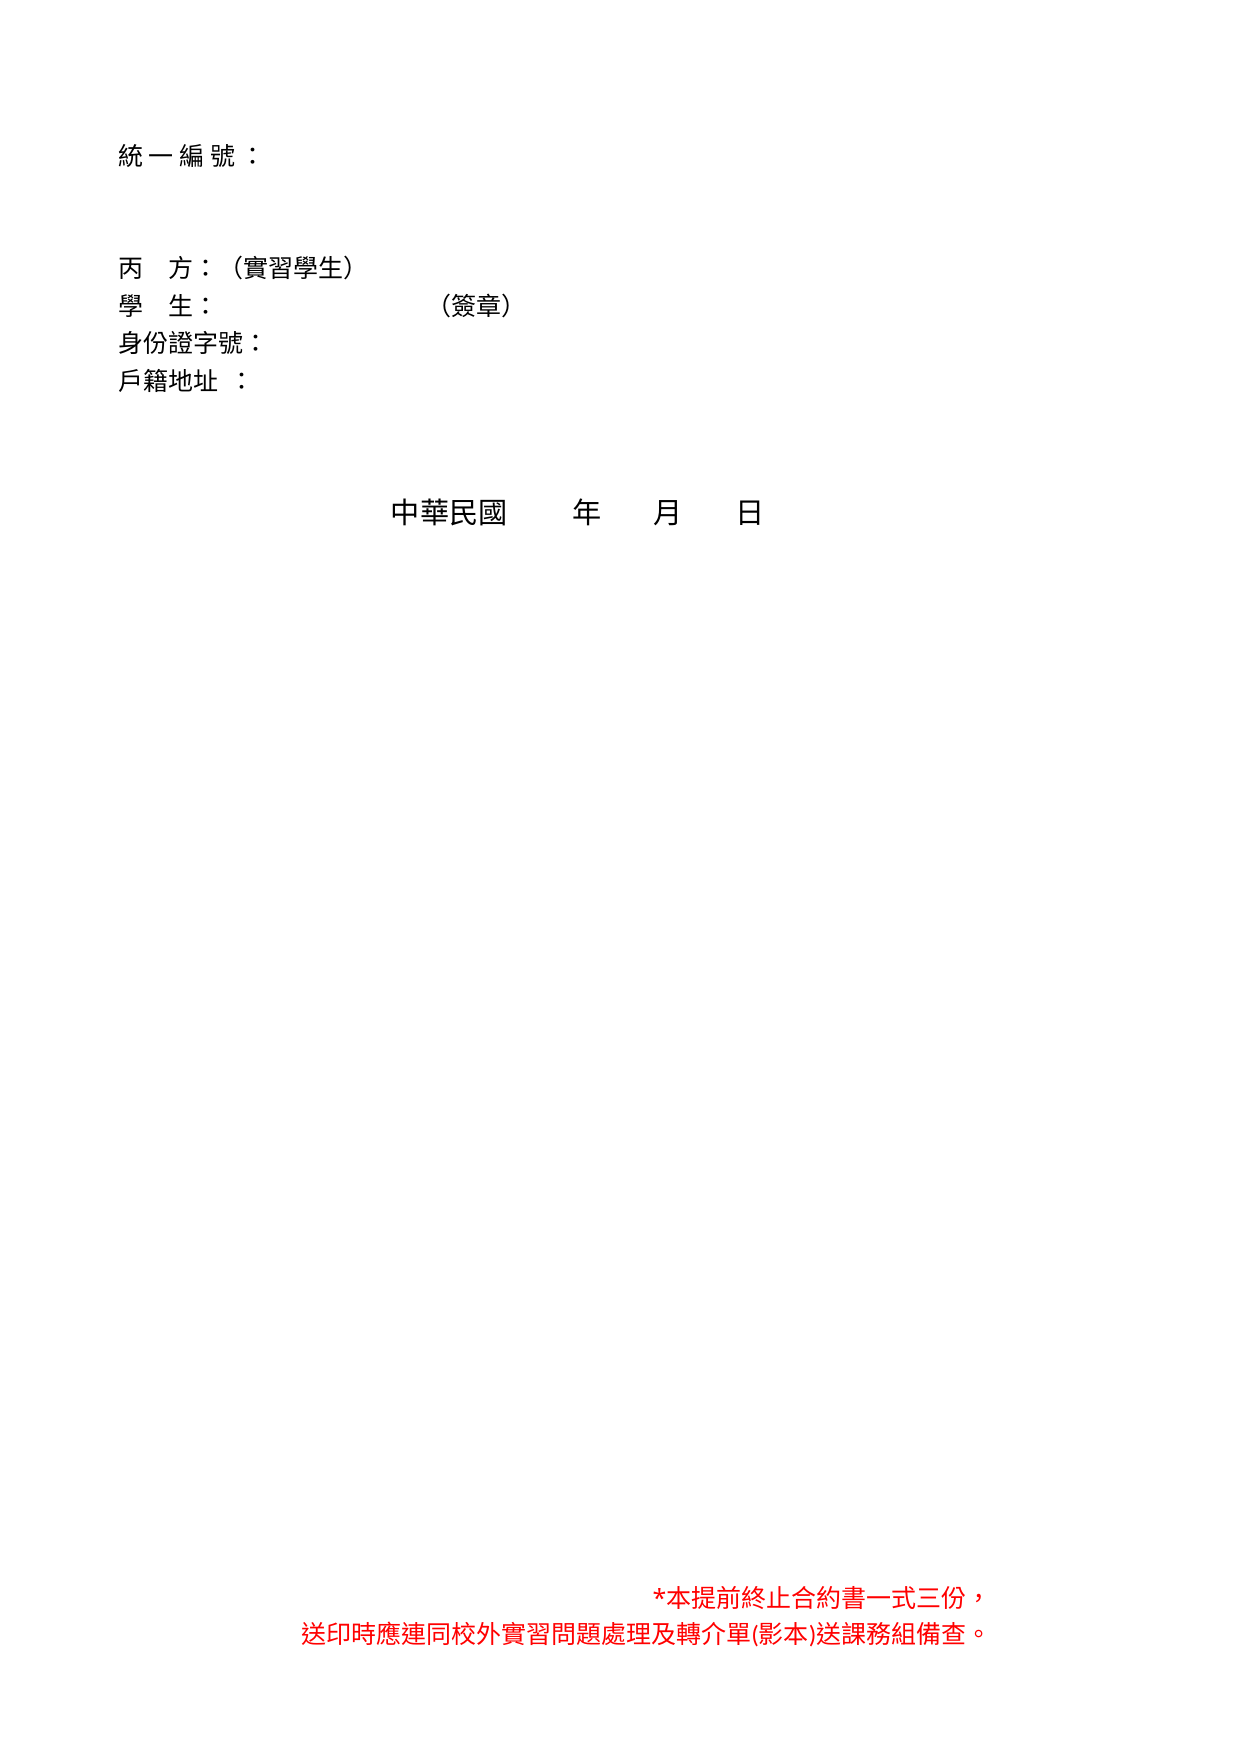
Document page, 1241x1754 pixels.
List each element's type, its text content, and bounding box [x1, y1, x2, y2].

text 身份證字號： [118, 323, 1037, 361]
text 學 生： （簽章） [118, 286, 1037, 323]
text 戶籍地址 ： [118, 361, 1037, 398]
text 統 一 編 號 ： [118, 136, 1037, 173]
text 中華民國 年 月 日 [118, 473, 1037, 548]
text 丙 方：（實習學生） [118, 248, 1037, 286]
